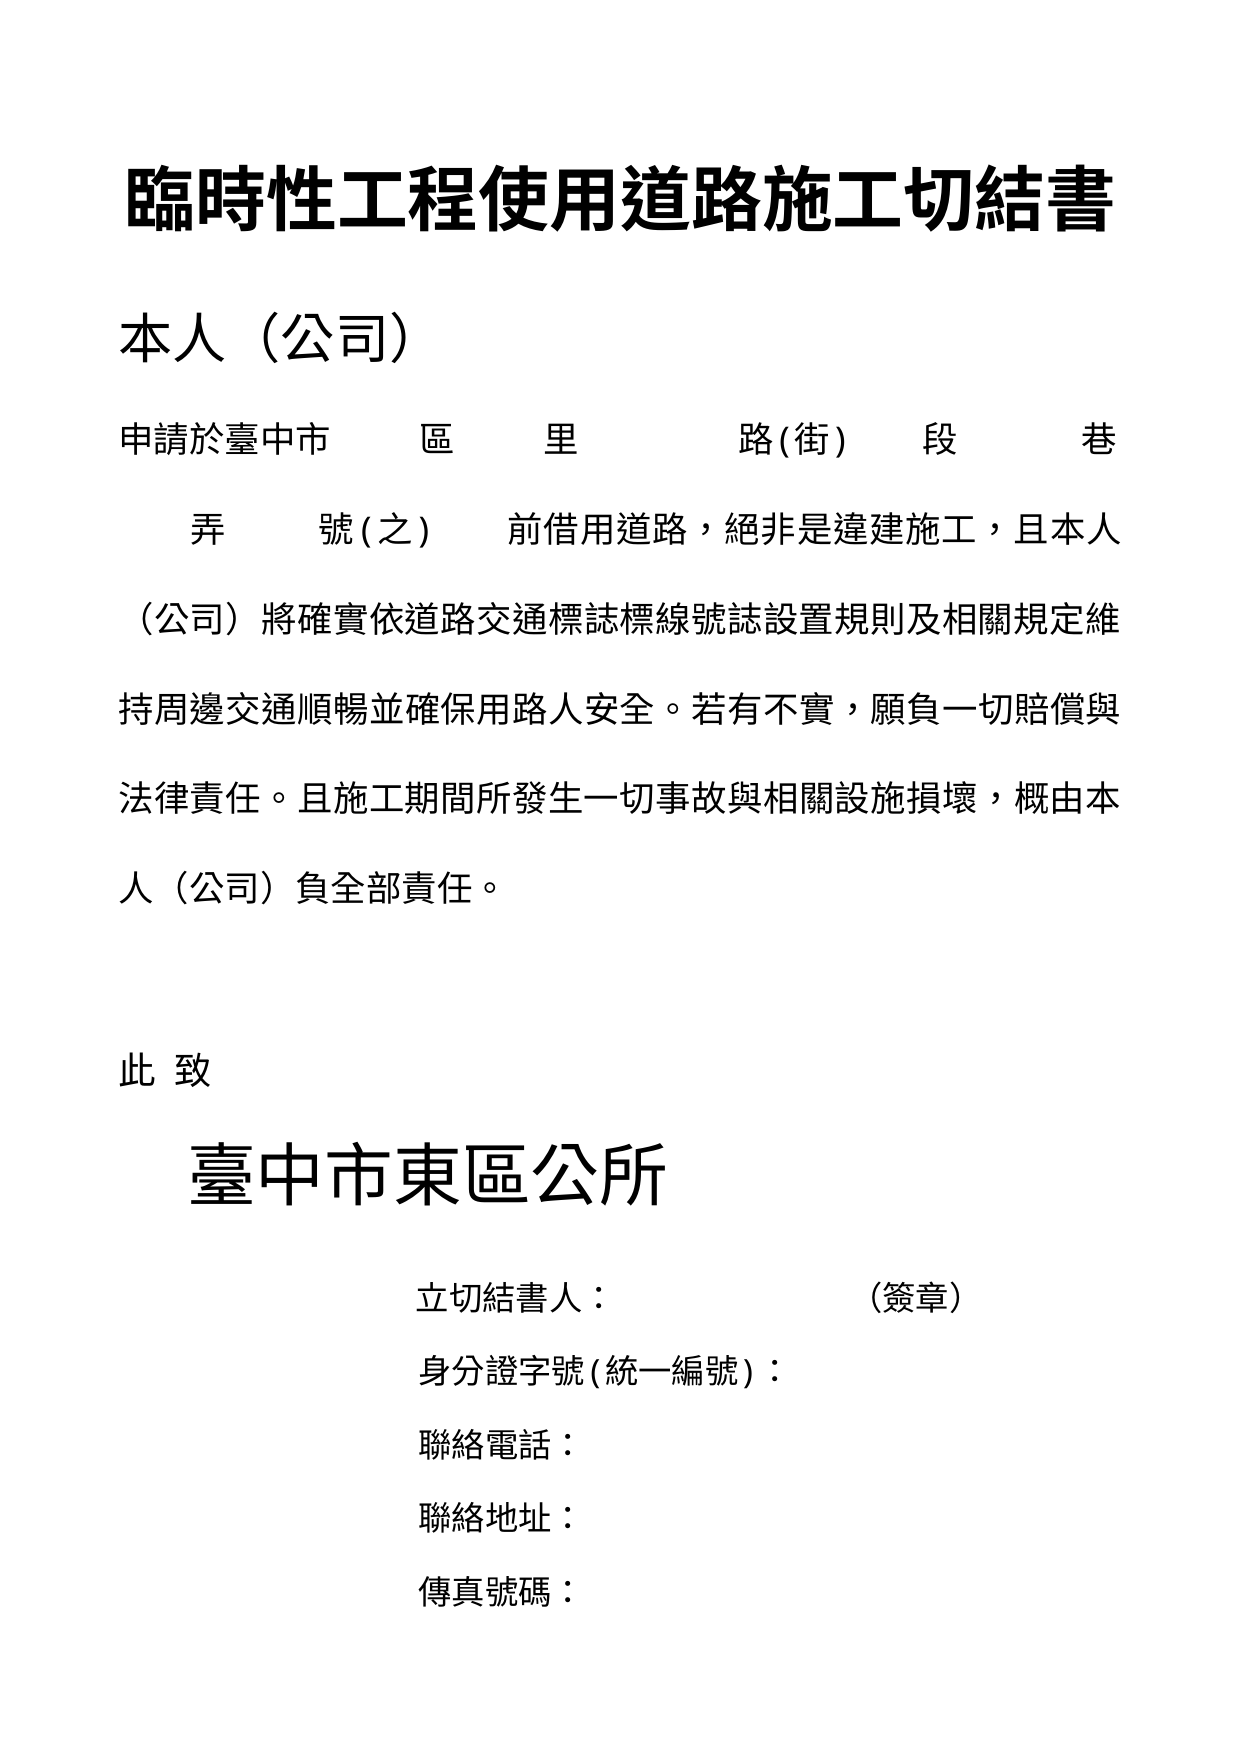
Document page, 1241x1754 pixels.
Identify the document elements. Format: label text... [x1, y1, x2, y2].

text 聯絡電話： [118, 1418, 1122, 1467]
text 臺中市東區公所 [118, 1120, 1122, 1220]
text 申請於臺中市 區 里 路(街) 段 巷 [118, 412, 1122, 463]
text 本人（公司） [118, 296, 1122, 374]
text 臨時性工程使用道路施工切結書 [118, 143, 1122, 246]
text 聯絡地址： [118, 1492, 1122, 1540]
text 弄 號(之) 前借用道路，絕非是違建施工，且本人（公司）將確實依道路交通標誌標線號誌設置規則及相關規定維持周邊交通順暢並確保用路人安全。若有不實，願負一切賠償與法律責任。且施工期間所發生一切事故與相關設施損壞，概由本人（公司）負全部責任。 [118, 501, 1122, 912]
text 此 致 [118, 1041, 1122, 1095]
text 傳真號碼： [118, 1565, 1122, 1614]
text 身分證字號(統一編號)： [118, 1345, 1122, 1393]
text 立切結書人： （簽章） [118, 1272, 1122, 1320]
